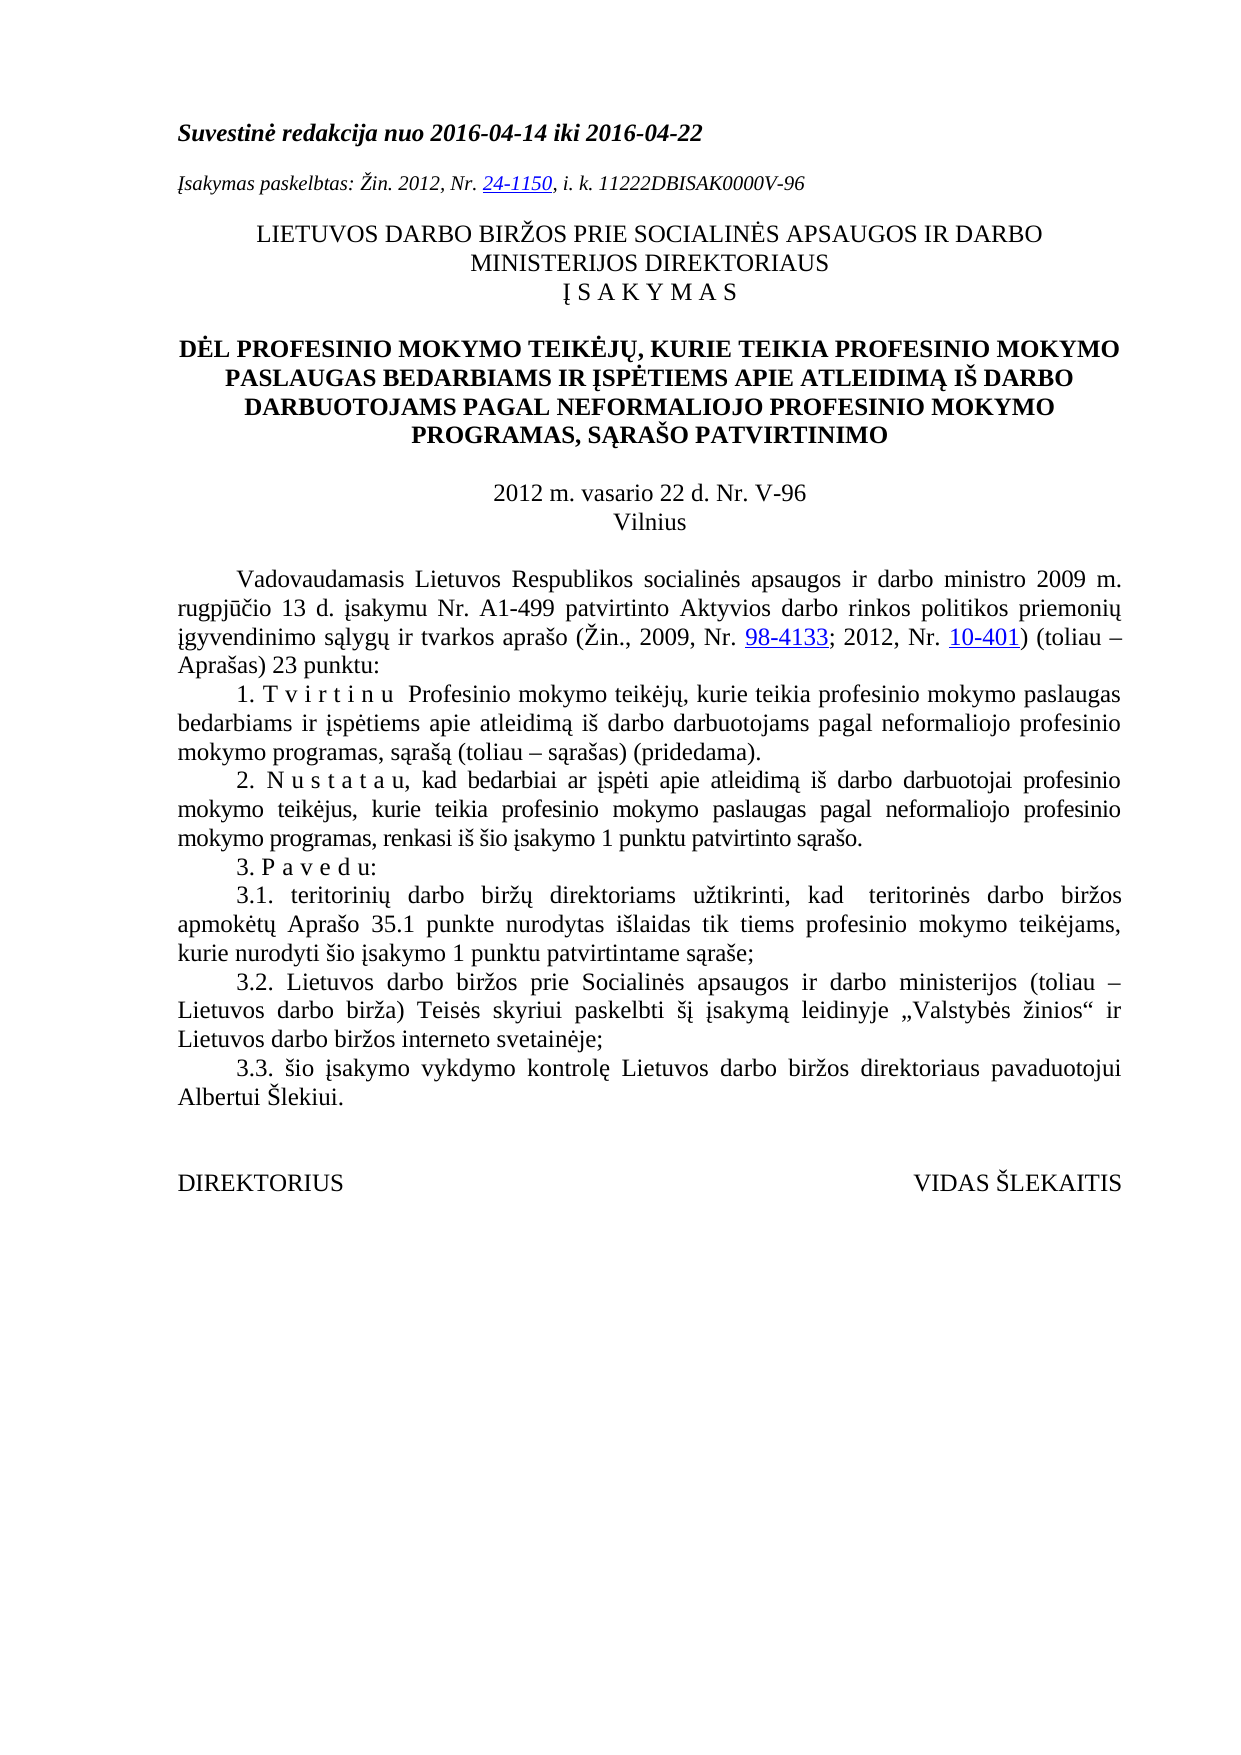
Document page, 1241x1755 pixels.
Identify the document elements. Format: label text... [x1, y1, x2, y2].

text Suvestinė redakcija nuo 2016-04-14 iki 2016-04-22 [177, 118, 1122, 147]
text DĖL Profesinio mokymo teikėjų, kurie teikia profesinio mokymo paslaugas bedarbiams ir įspėtiems apie atleidimą iš darbo darbuotojams pagal Neformaliojo profesinio mokymo programas, sąrašo patvirtinimo [177, 334, 1122, 449]
text LIETUVOS DARBO BIRŽOS prie socialinės apsaugos ir darbo ministerijos DIREKTORIAUS [177, 219, 1122, 277]
text Vadovaudamasis Lietuvos Respublikos socialinės apsaugos ir darbo ministro 2009 m. rugpjūčio 13 d. įsakymu Nr. A1-499 patvirtinto Aktyvios darbo rinkos politikos priemonių įgyvendinimo sąlygų ir tvarkos aprašo (Žin., 2009, Nr. 98-4133; 2012, Nr. 10-401) (toliau – Aprašas) 23 punktu: [177, 564, 1122, 679]
text 3.3. šio įsakymo vykdymo kontrolę Lietuvos darbo biržos direktoriaus pavaduotojui Albertui Šlekiui. [177, 1053, 1122, 1110]
text Direktorius Vidas Šlekaitis [177, 1168, 1122, 1197]
text 1. Tvirtinu Profesinio mokymo teikėjų, kurie teikia profesinio mokymo paslaugas bedarbiams ir įspėtiems apie atleidimą iš darbo darbuotojams pagal neformaliojo profesinio mokymo programas, sąrašą (toliau – sąrašas) (pridedama). [177, 679, 1122, 765]
text 2012 m. vasario 22 d. Nr. V-96 [177, 478, 1122, 507]
text 3.2. Lietuvos darbo biržos prie Socialinės apsaugos ir darbo ministerijos (toliau – Lietuvos darbo birža) Teisės skyriui paskelbti šį įsakymą leidinyje „Valstybės žinios“ ir Lietuvos darbo biržos interneto svetainėje; [177, 967, 1122, 1053]
text 2. Nustatau, kad bedarbiai ar įspėti apie atleidimą iš darbo darbuotojai profesinio mokymo teikėjus, kurie teikia profesinio mokymo paslaugas pagal neformaliojo profesinio mokymo programas, renkasi iš šio įsakymo 1 punktu patvirtinto sąrašo. [177, 765, 1122, 852]
text 3.1. teritorinių darbo biržų direktoriams užtikrinti, kad teritorinės darbo biržos apmokėtų Aprašo 35.1 punkte nurodytas išlaidas tik tiems profesinio mokymo teikėjams, kurie nurodyti šio įsakymo 1 punktu patvirtintame sąraše; [177, 880, 1122, 967]
text 3. Pavedu: [177, 852, 1122, 880]
text Įsakymas paskelbtas: Žin. 2012, Nr. 24-1150, i. k. 11222DBISAK0000V-96 [177, 171, 1122, 195]
text Vilnius [177, 507, 1122, 535]
text Į S A K Y M A S [177, 277, 1122, 305]
